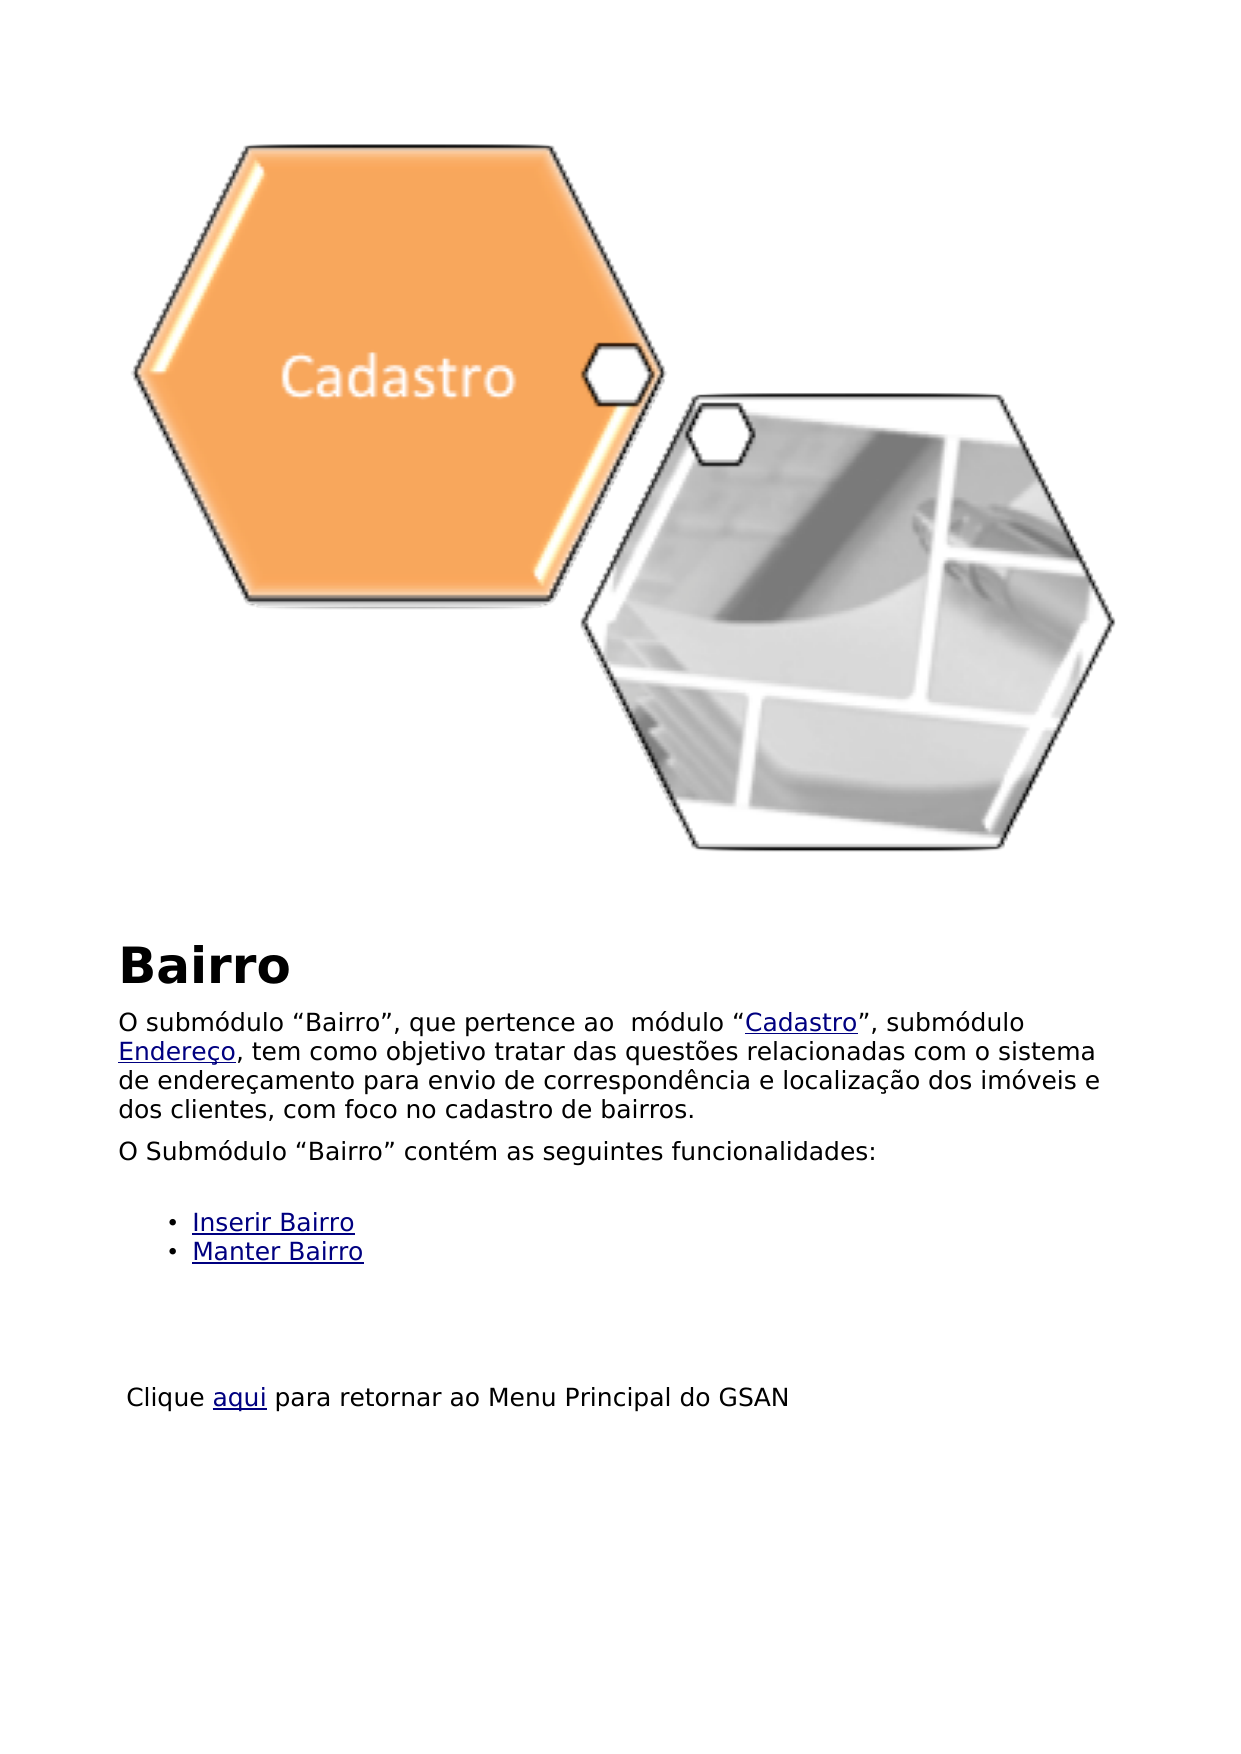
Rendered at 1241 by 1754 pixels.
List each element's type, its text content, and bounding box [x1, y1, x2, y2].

text Clique aqui para retornar ao Menu Principal do GSAN [118, 1296, 1122, 1413]
subtitle Bairro [118, 937, 1122, 995]
list Inserir Bairro [177, 1208, 1122, 1237]
text O Submódulo “Bairro” contém as seguintes funcionalidades: [118, 1137, 1122, 1166]
list Manter Bairro [177, 1237, 1122, 1266]
text O submódulo “Bairro”, que pertence ao módulo “Cadastro”, submódulo Endereço, tem como objetivo tratar das questões relacionadas com o sistema de endereçamento para envio de correspondência e localização dos imóveis e dos clientes, com foco no cadastro de bairros. [118, 1008, 1122, 1124]
picture [118, 118, 1123, 871]
